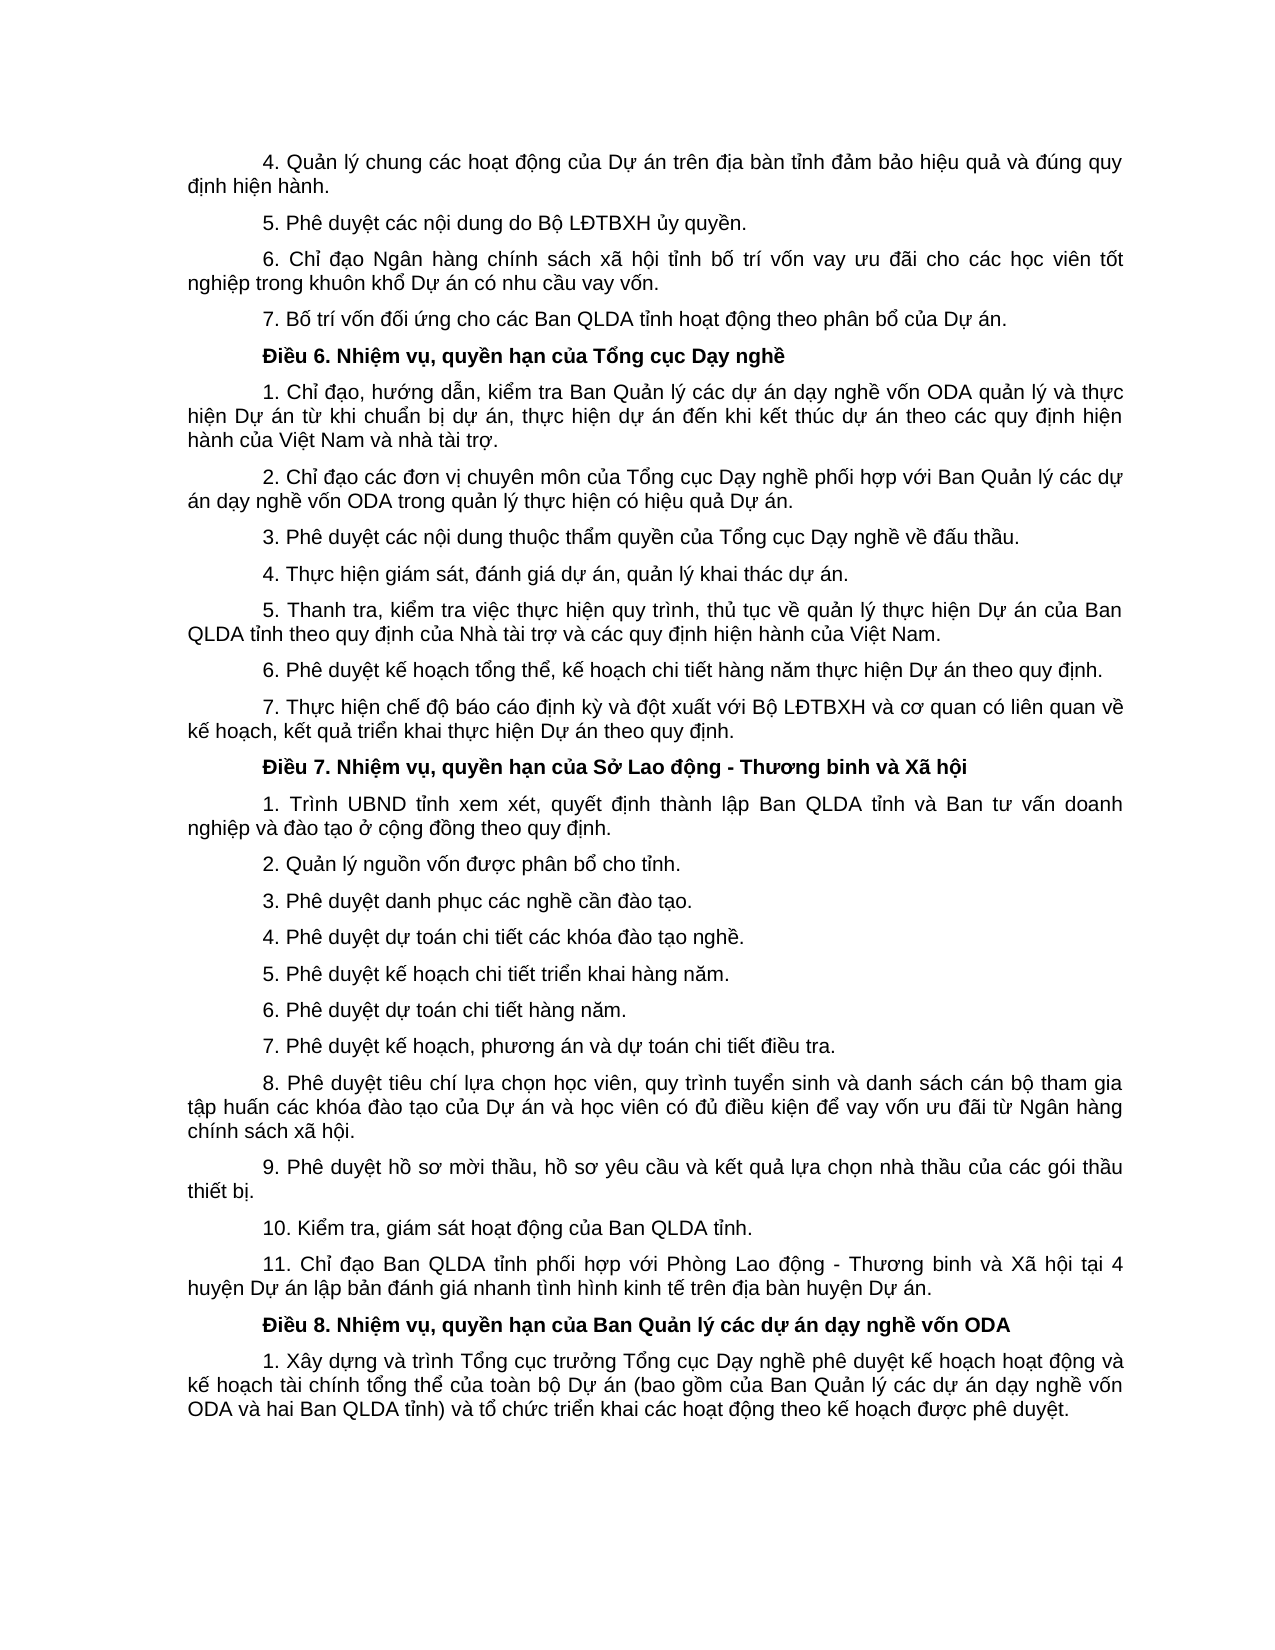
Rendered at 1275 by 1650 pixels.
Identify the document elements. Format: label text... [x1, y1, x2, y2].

text 11. Chỉ đạo Ban QLDA tỉnh phối hợp với Phòng Lao động - Thương binh và Xã hội tại 4 huyện Dự án lập bản đánh giá nhanh tình hình kinh tế trên địa bàn huyện Dự án. [187, 1252, 1125, 1300]
text Điều 8. Nhiệm vụ, quyền hạn của Ban Quản lý các dự án dạy nghề vốn ODA [187, 1312, 1125, 1336]
text 6. Chỉ đạo Ngân hàng chính sách xã hội tỉnh bố trí vốn vay ưu đãi cho các học viên tốt nghiệp trong khuôn khổ Dự án có nhu cầu vay vốn. [187, 247, 1125, 295]
text 5. Phê duyệt kế hoạch chi tiết triển khai hàng năm. [187, 961, 1125, 985]
text 9. Phê duyệt hồ sơ mời thầu, hồ sơ yêu cầu và kết quả lựa chọn nhà thầu của các gói thầu thiết bị. [187, 1155, 1125, 1203]
text Điều 7. Nhiệm vụ, quyền hạn của Sở Lao động - Thương binh và Xã hội [187, 755, 1125, 779]
text 5. Thanh tra, kiểm tra việc thực hiện quy trình, thủ tục về quản lý thực hiện Dự án của Ban QLDA tỉnh theo quy định của Nhà tài trợ và các quy định hiện hành của Việt Nam. [187, 598, 1125, 646]
text 4. Quản lý chung các hoạt động của Dự án trên địa bàn tỉnh đảm bảo hiệu quả và đúng quy định hiện hành. [187, 150, 1125, 198]
text 5. Phê duyệt các nội dung do Bộ LĐTBXH ủy quyền. [187, 210, 1125, 234]
text 2. Chỉ đạo các đơn vị chuyên môn của Tổng cục Dạy nghề phối hợp với Ban Quản lý các dự án dạy nghề vốn ODA trong quản lý thực hiện có hiệu quả Dự án. [187, 464, 1125, 512]
text 7. Phê duyệt kế hoạch, phương án và dự toán chi tiết điều tra. [187, 1034, 1125, 1058]
text 10. Kiểm tra, giám sát hoạt động của Ban QLDA tỉnh. [187, 1216, 1125, 1239]
text 4. Thực hiện giám sát, đánh giá dự án, quản lý khai thác dự án. [187, 561, 1125, 585]
text 1. Trình UBND tỉnh xem xét, quyết định thành lập Ban QLDA tỉnh và Ban tư vấn doanh nghiệp và đào tạo ở cộng đồng theo quy định. [187, 792, 1125, 839]
text 6. Phê duyệt dự toán chi tiết hàng năm. [187, 998, 1125, 1022]
text 2. Quản lý nguồn vốn được phân bổ cho tỉnh. [187, 852, 1125, 876]
text 8. Phê duyệt tiêu chí lựa chọn học viên, quy trình tuyển sinh và danh sách cán bộ tham gia tập huấn các khóa đào tạo của Dự án và học viên có đủ điều kiện để vay vốn ưu đãi từ Ngân hàng chính sách xã hội. [187, 1071, 1125, 1143]
text Điều 6. Nhiệm vụ, quyền hạn của Tổng cục Dạy nghề [187, 344, 1125, 368]
text 7. Bố trí vốn đối ứng cho các Ban QLDA tỉnh hoạt động theo phân bổ của Dự án. [187, 307, 1125, 331]
text 4. Phê duyệt dự toán chi tiết các khóa đào tạo nghề. [187, 925, 1125, 949]
text 6. Phê duyệt kế hoạch tổng thể, kế hoạch chi tiết hàng năm thực hiện Dự án theo quy định. [187, 658, 1125, 682]
text 7. Thực hiện chế độ báo cáo định kỳ và đột xuất với Bộ LĐTBXH và cơ quan có liên quan về kế hoạch, kết quả triển khai thực hiện Dự án theo quy định. [187, 695, 1125, 743]
text 1. Xây dựng và trình Tổng cục trưởng Tổng cục Dạy nghề phê duyệt kế hoạch hoạt động và kế hoạch tài chính tổng thể của toàn bộ Dự án (bao gồm của Ban Quản lý các dự án dạy nghề vốn ODA và hai Ban QLDA tỉnh) và tổ chức triển khai các hoạt động theo kế hoạch được phê duyệt. [187, 1349, 1125, 1421]
text 3. Phê duyệt các nội dung thuộc thẩm quyền của Tổng cục Dạy nghề về đấu thầu. [187, 525, 1125, 549]
text 1. Chỉ đạo, hướng dẫn, kiểm tra Ban Quản lý các dự án dạy nghề vốn ODA quản lý và thực hiện Dự án từ khi chuẩn bị dự án, thực hiện dự án đến khi kết thúc dự án theo các quy định hiện hành của Việt Nam và nhà tài trợ. [187, 380, 1125, 452]
text 3. Phê duyệt danh phục các nghề cần đào tạo. [187, 888, 1125, 912]
